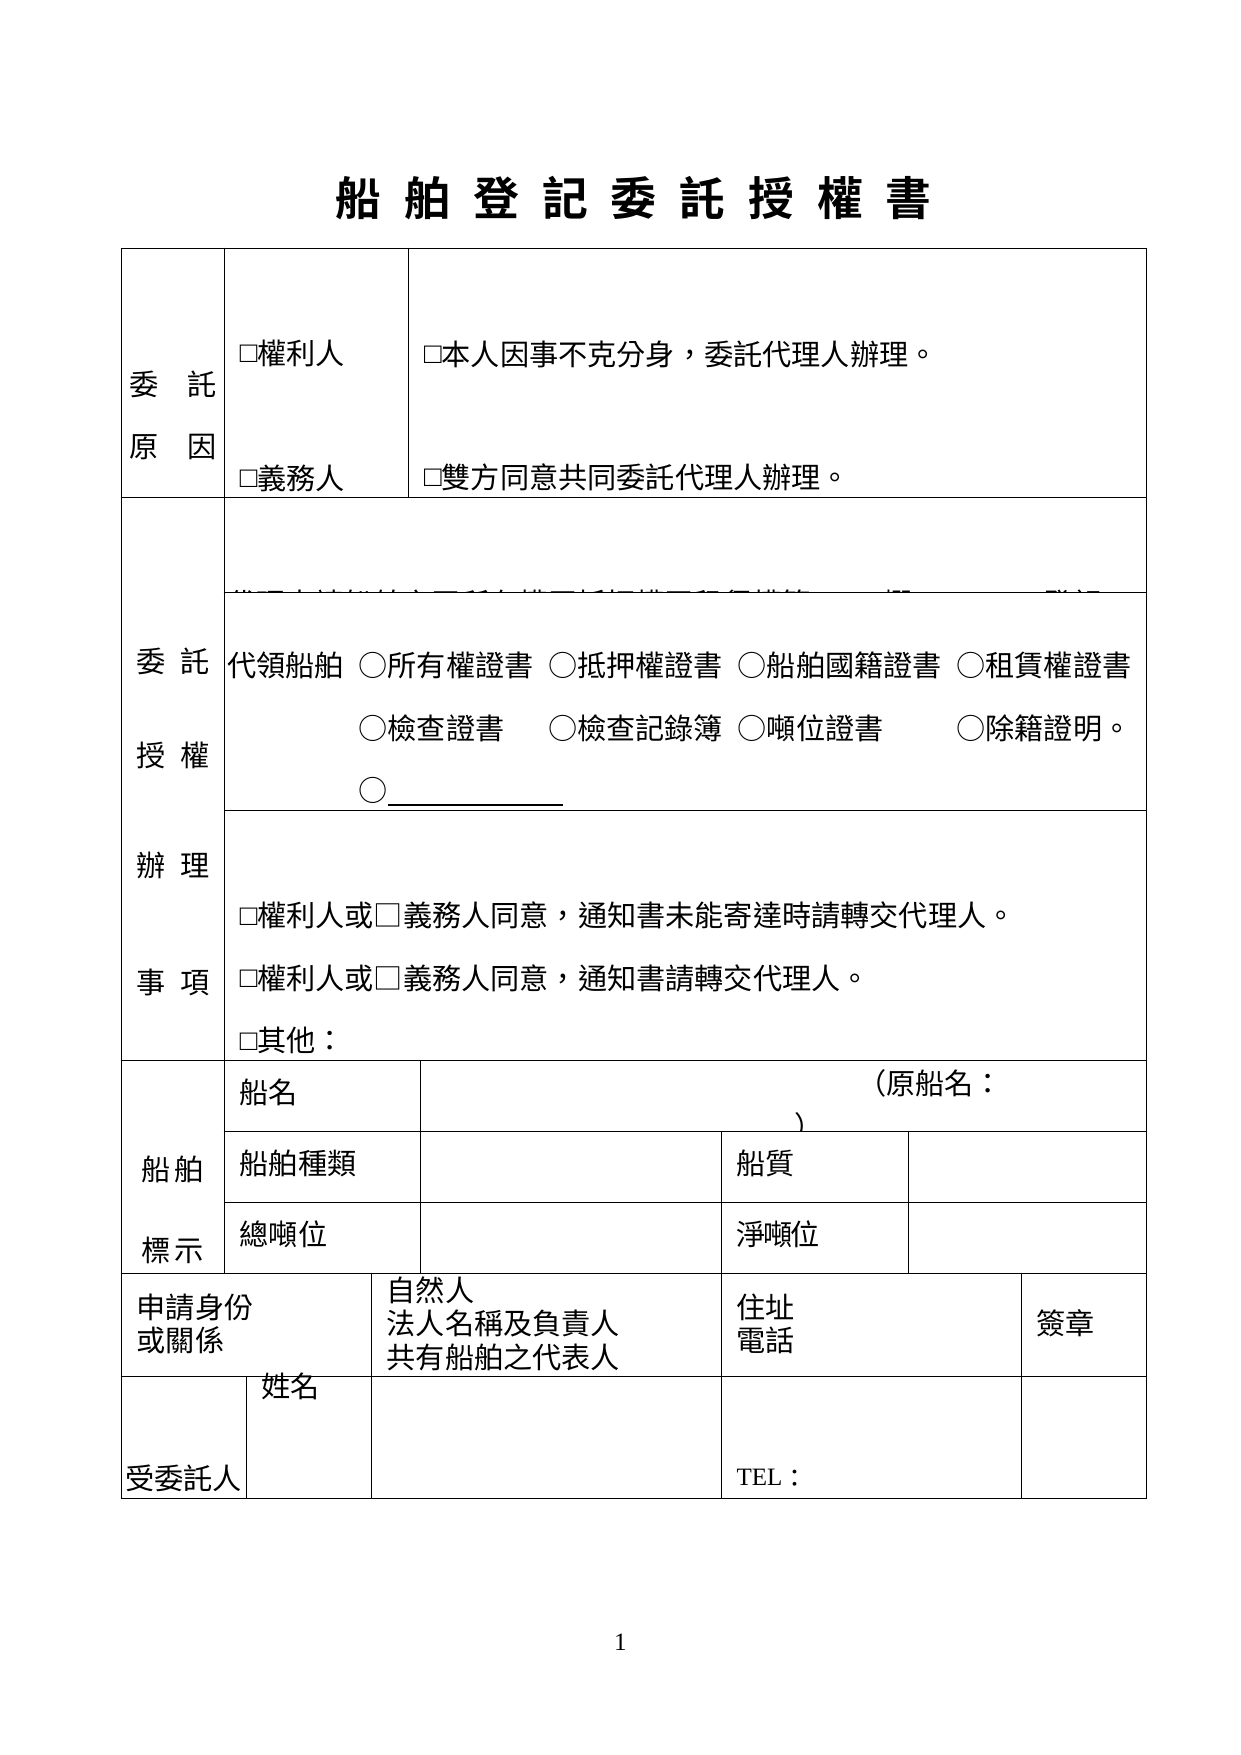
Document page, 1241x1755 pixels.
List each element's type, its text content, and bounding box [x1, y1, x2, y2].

table_cell 淨噸位 [722, 1203, 908, 1272]
table_cell 簽章 [1022, 1274, 1146, 1376]
table_cell [1022, 1377, 1146, 1497]
table_cell □本人因事不克分身，委託代理人辦理。 □雙方同意共同委託代理人辦理。 [409, 249, 1146, 497]
table_cell [421, 1132, 721, 1202]
table_cell 船名 [225, 1061, 420, 1131]
table_cell 受委託人 [122, 1377, 246, 1497]
table_cell 代理申請船舶之□所有權□抵押權□租賃權第 欄 登記 □併申請 。 [225, 498, 1146, 592]
table_cell TEL： [722, 1377, 1021, 1497]
table_cell [421, 1203, 721, 1272]
table_cell 申請身份 或關係 [122, 1274, 371, 1376]
table_cell （原船名： ） [421, 1061, 1146, 1131]
table_cell 總噸位 [225, 1203, 420, 1272]
table_cell 自然人 法人名稱及負責人 共有船舶之代表人 [372, 1274, 721, 1376]
table_cell □權利人或□義務人同意，通知書未能寄達時請轉交代理人。 □權利人或□義務人同意，通知書請轉交代理人。 □其他： [225, 811, 1146, 1060]
table_cell [909, 1203, 1146, 1272]
table_cell 住址 電話 [722, 1274, 1021, 1376]
table_cell 船舶 標示 [122, 1061, 224, 1272]
table_cell [372, 1377, 721, 1497]
table_cell 委 託 原 因 [122, 249, 224, 497]
table_cell □權利人 □義務人 [225, 249, 408, 497]
table_cell 姓名 [247, 1377, 371, 1497]
table_cell 代領船舶 ○所有權證書 ○抵押權證書 ○船舶國籍證書 ○租賃權證書○檢查證書 ○檢查記錄簿 ○噸位證書 ○除籍證明。○ [225, 593, 1146, 810]
table_header 船 舶 登 記 委 託 授 權 書 [121, 123, 1146, 247]
table_cell 船質 [722, 1132, 908, 1202]
table_cell 委 託 授 權 辦 理 事 項 [122, 498, 224, 1060]
table_cell [909, 1132, 1146, 1202]
table_cell 船舶種類 [225, 1132, 420, 1202]
